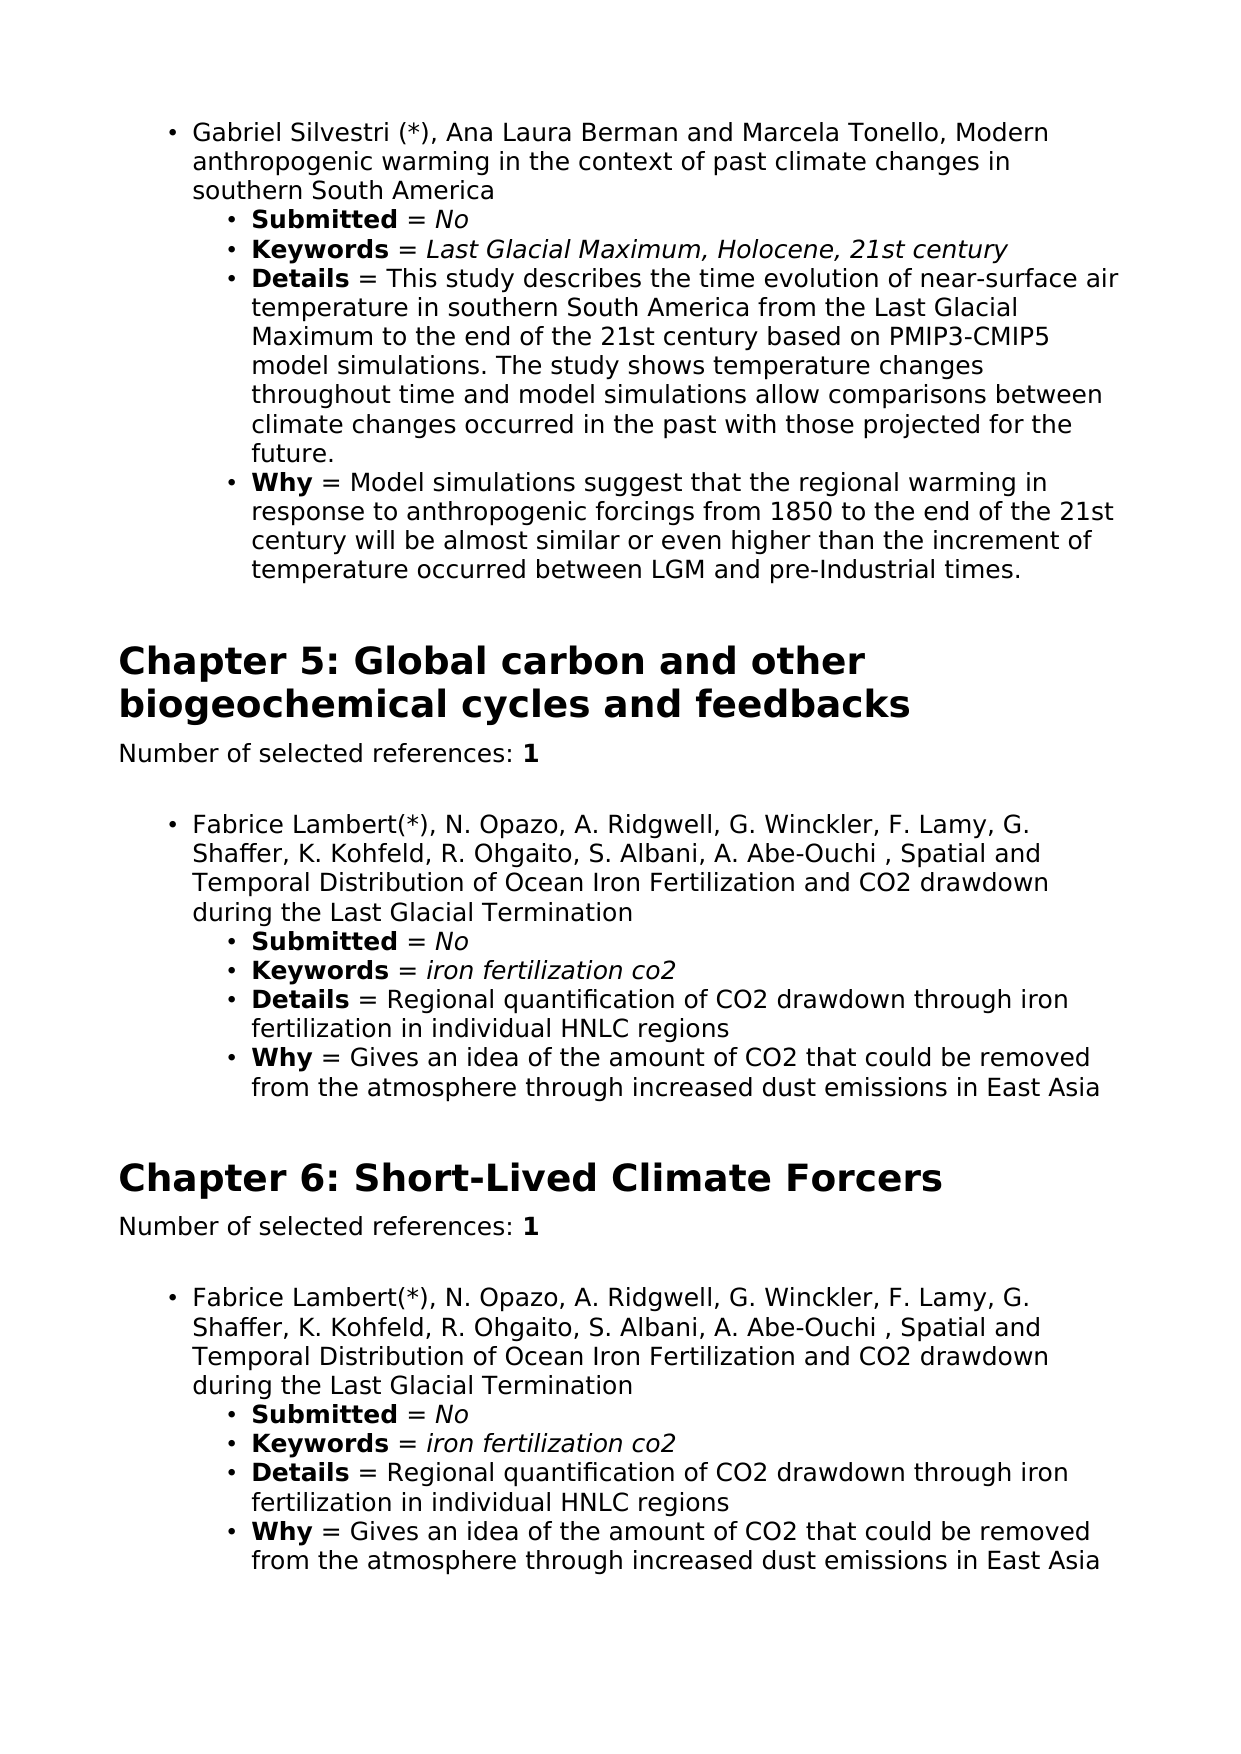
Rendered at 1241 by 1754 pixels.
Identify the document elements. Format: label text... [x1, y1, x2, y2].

list Fabrice Lambert(*), N. Opazo, A. Ridgwell, G. Winckler, F. Lamy, G. Shaffer, K. Kohfeld, R. Ohgaito, S. Albani, A. Abe-Ouchi , Spatial and Temporal Distribution of Ocean Iron Fertilization and CO2 drawdown during the Last Glacial Termination [177, 810, 1122, 927]
text Number of selected references: 1 [118, 1212, 1122, 1242]
text Number of selected references: 1 [118, 739, 1122, 768]
subtitle Chapter 6: Short-Lived Climate Forcers [118, 1156, 1122, 1200]
list Gabriel Silvestri (*), Ana Laura Berman and Marcela Tonello, Modern anthropogenic warming in the context of past climate changes in southern South America [177, 118, 1122, 206]
list Submitted = No [236, 927, 1122, 956]
list Why = Gives an idea of the amount of CO2 that could be removed from the atmosphere through increased dust emissions in East Asia [236, 1517, 1122, 1575]
subtitle Chapter 5: Global carbon and other biogeochemical cycles and feedbacks [118, 639, 1122, 727]
list Fabrice Lambert(*), N. Opazo, A. Ridgwell, G. Winckler, F. Lamy, G. Shaffer, K. Kohfeld, R. Ohgaito, S. Albani, A. Abe-Ouchi , Spatial and Temporal Distribution of Ocean Iron Fertilization and CO2 drawdown during the Last Glacial Termination [177, 1284, 1122, 1400]
list Why = Gives an idea of the amount of CO2 that could be removed from the atmosphere through increased dust emissions in East Asia [236, 1043, 1122, 1102]
list Keywords = Last Glacial Maximum, Holocene, 21st century [236, 235, 1122, 264]
list Details = This study describes the time evolution of near-surface air temperature in southern South America from the Last Glacial Maximum to the end of the 21st century based on PMIP3-CMIP5 model simulations. The study shows temperature changes throughout time and model simulations allow comparisons between climate changes occurred in the past with those projected for the future. [236, 264, 1122, 468]
list Why = Model simulations suggest that the regional warming in response to anthropogenic forcings from 1850 to the end of the 21st century will be almost similar or even higher than the increment of temperature occurred between LGM and pre-Industrial times. [236, 468, 1122, 585]
list Details = Regional quantification of CO2 drawdown through iron fertilization in individual HNLC regions [236, 985, 1122, 1043]
list Submitted = No [236, 1400, 1122, 1429]
list Keywords = iron fertilization co2 [236, 956, 1122, 985]
list Submitted = No [236, 206, 1122, 235]
list Keywords = iron fertilization co2 [236, 1429, 1122, 1459]
list Details = Regional quantification of CO2 drawdown through iron fertilization in individual HNLC regions [236, 1459, 1122, 1517]
